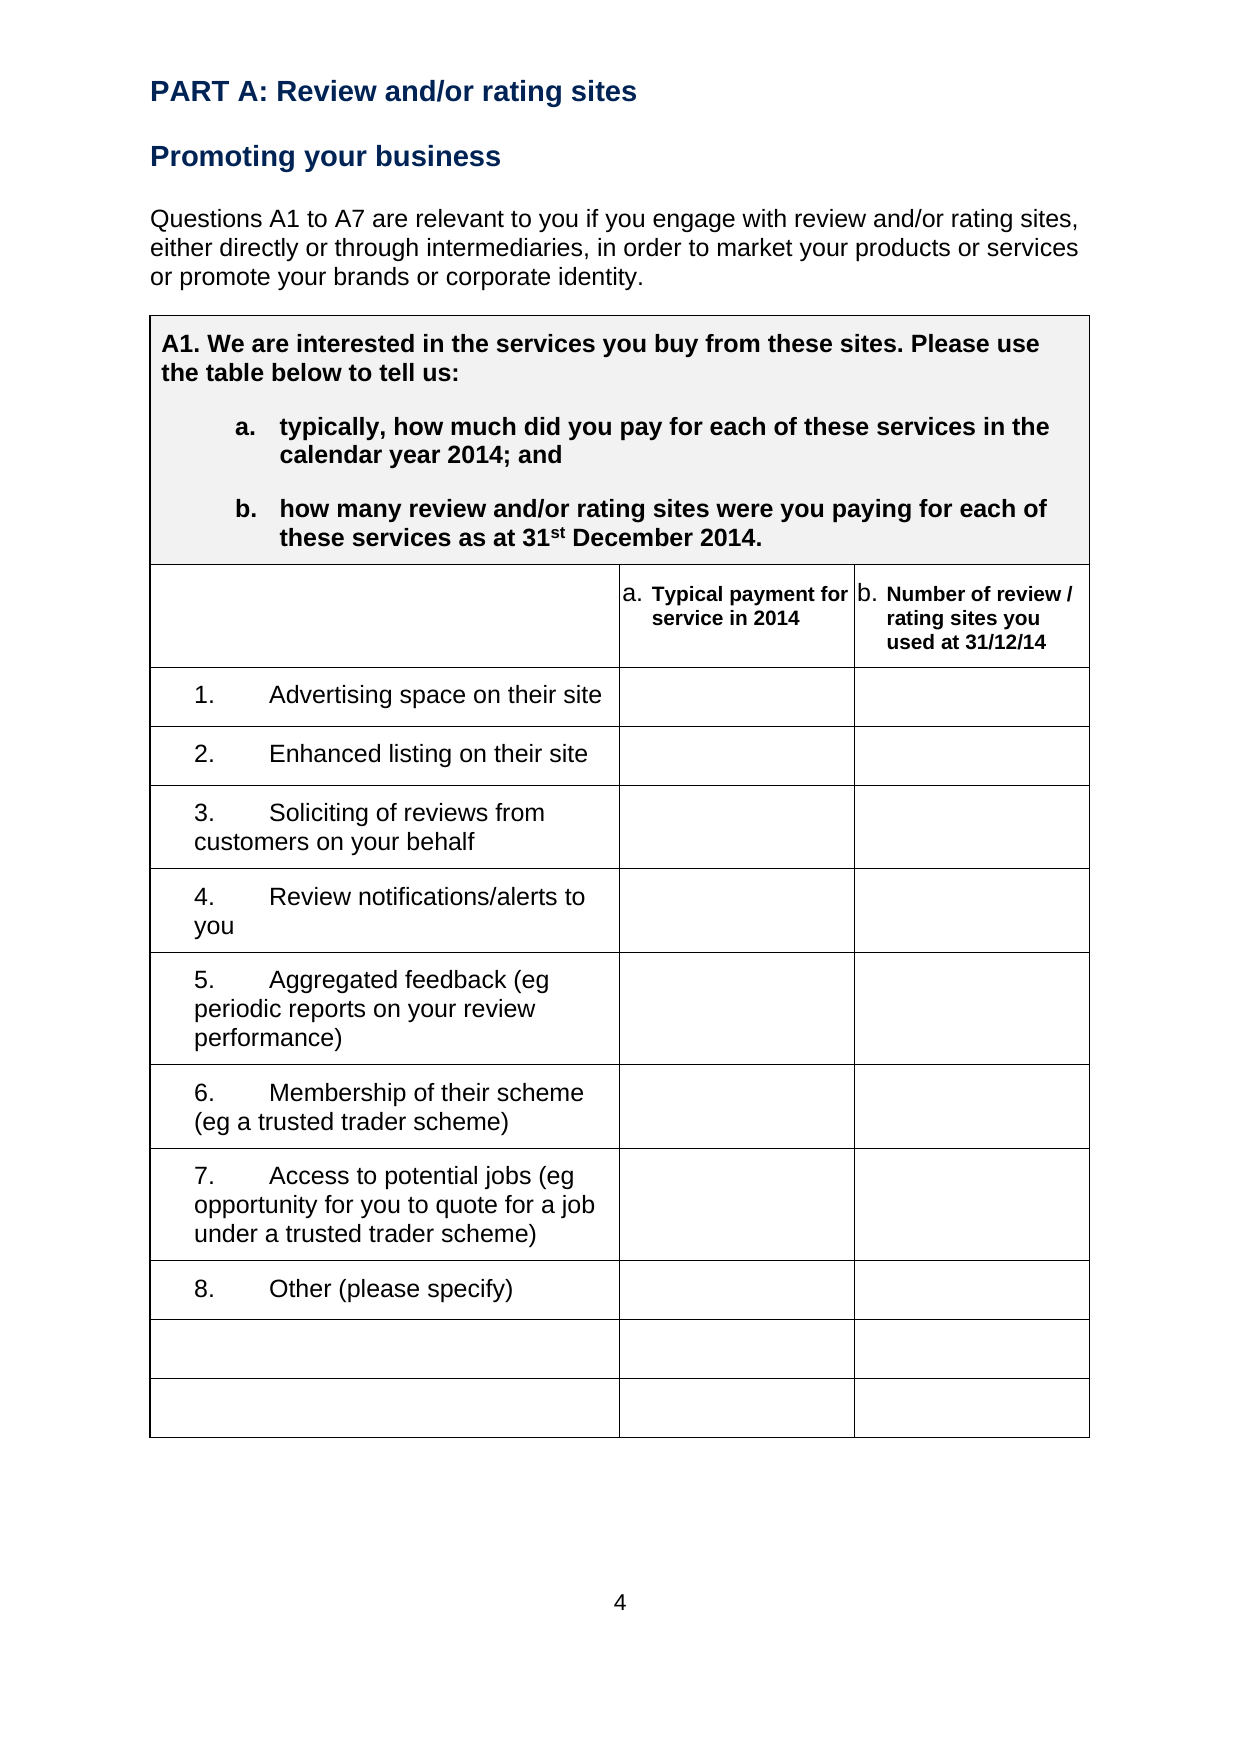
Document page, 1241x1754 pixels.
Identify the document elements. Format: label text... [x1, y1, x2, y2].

table_cell Membership of their scheme (eg a trusted trader scheme) [151, 1065, 619, 1148]
table_cell [620, 1320, 854, 1378]
table_cell Typical payment for service in 2014 [620, 565, 854, 667]
table_cell Number of review / rating sites you used at 31/12/14 [855, 565, 1089, 667]
table_cell [151, 1320, 619, 1378]
table_header A1. We are interested in the services you buy from these sites. Please use the table below to tell us: typically, how much did you pay for each of these services in the calendar year 2014; and how many review and/or rating sites were you paying for each of these services as at 31st December 2014. [151, 316, 1089, 564]
table_cell [855, 1379, 1089, 1437]
table_cell [855, 1261, 1089, 1319]
table_cell [855, 1149, 1089, 1260]
table_cell [855, 786, 1089, 868]
table_cell Advertising space on their site [151, 668, 619, 726]
table_cell [620, 1261, 854, 1319]
table_cell [151, 1379, 619, 1437]
table_cell [855, 1320, 1089, 1378]
table_cell [855, 869, 1089, 952]
table_cell [620, 786, 854, 868]
table_cell [620, 727, 854, 785]
table_cell [620, 1149, 854, 1260]
table_cell Aggregated feedback (eg periodic reports on your review performance) [151, 953, 619, 1064]
table_cell [151, 565, 619, 667]
table_cell Other (please specify) [151, 1261, 619, 1319]
table_cell [620, 1065, 854, 1148]
table_cell Access to potential jobs (eg opportunity for you to quote for a job under a trusted trader scheme) [151, 1149, 619, 1260]
table_cell [855, 953, 1089, 1064]
text Questions A1 to A7 are relevant to you if you engage with review and/or rating sites, either directly or through intermediaries, in order to market your products or services or promote your brands or corporate identity. [150, 204, 1090, 290]
table_cell Soliciting of reviews from customers on your behalf [151, 786, 619, 868]
table_cell [620, 953, 854, 1064]
table_cell [855, 668, 1089, 726]
table_cell [620, 668, 854, 726]
table_cell Enhanced listing on their site [151, 727, 619, 785]
table_cell [855, 1065, 1089, 1148]
table_cell Review notifications/alerts to you [151, 869, 619, 952]
text PART A: Review and/or rating sites [150, 74, 1090, 107]
table_cell [620, 869, 854, 952]
table_cell [855, 727, 1089, 785]
text Promoting your business [150, 139, 1090, 172]
table_cell [620, 1379, 854, 1437]
